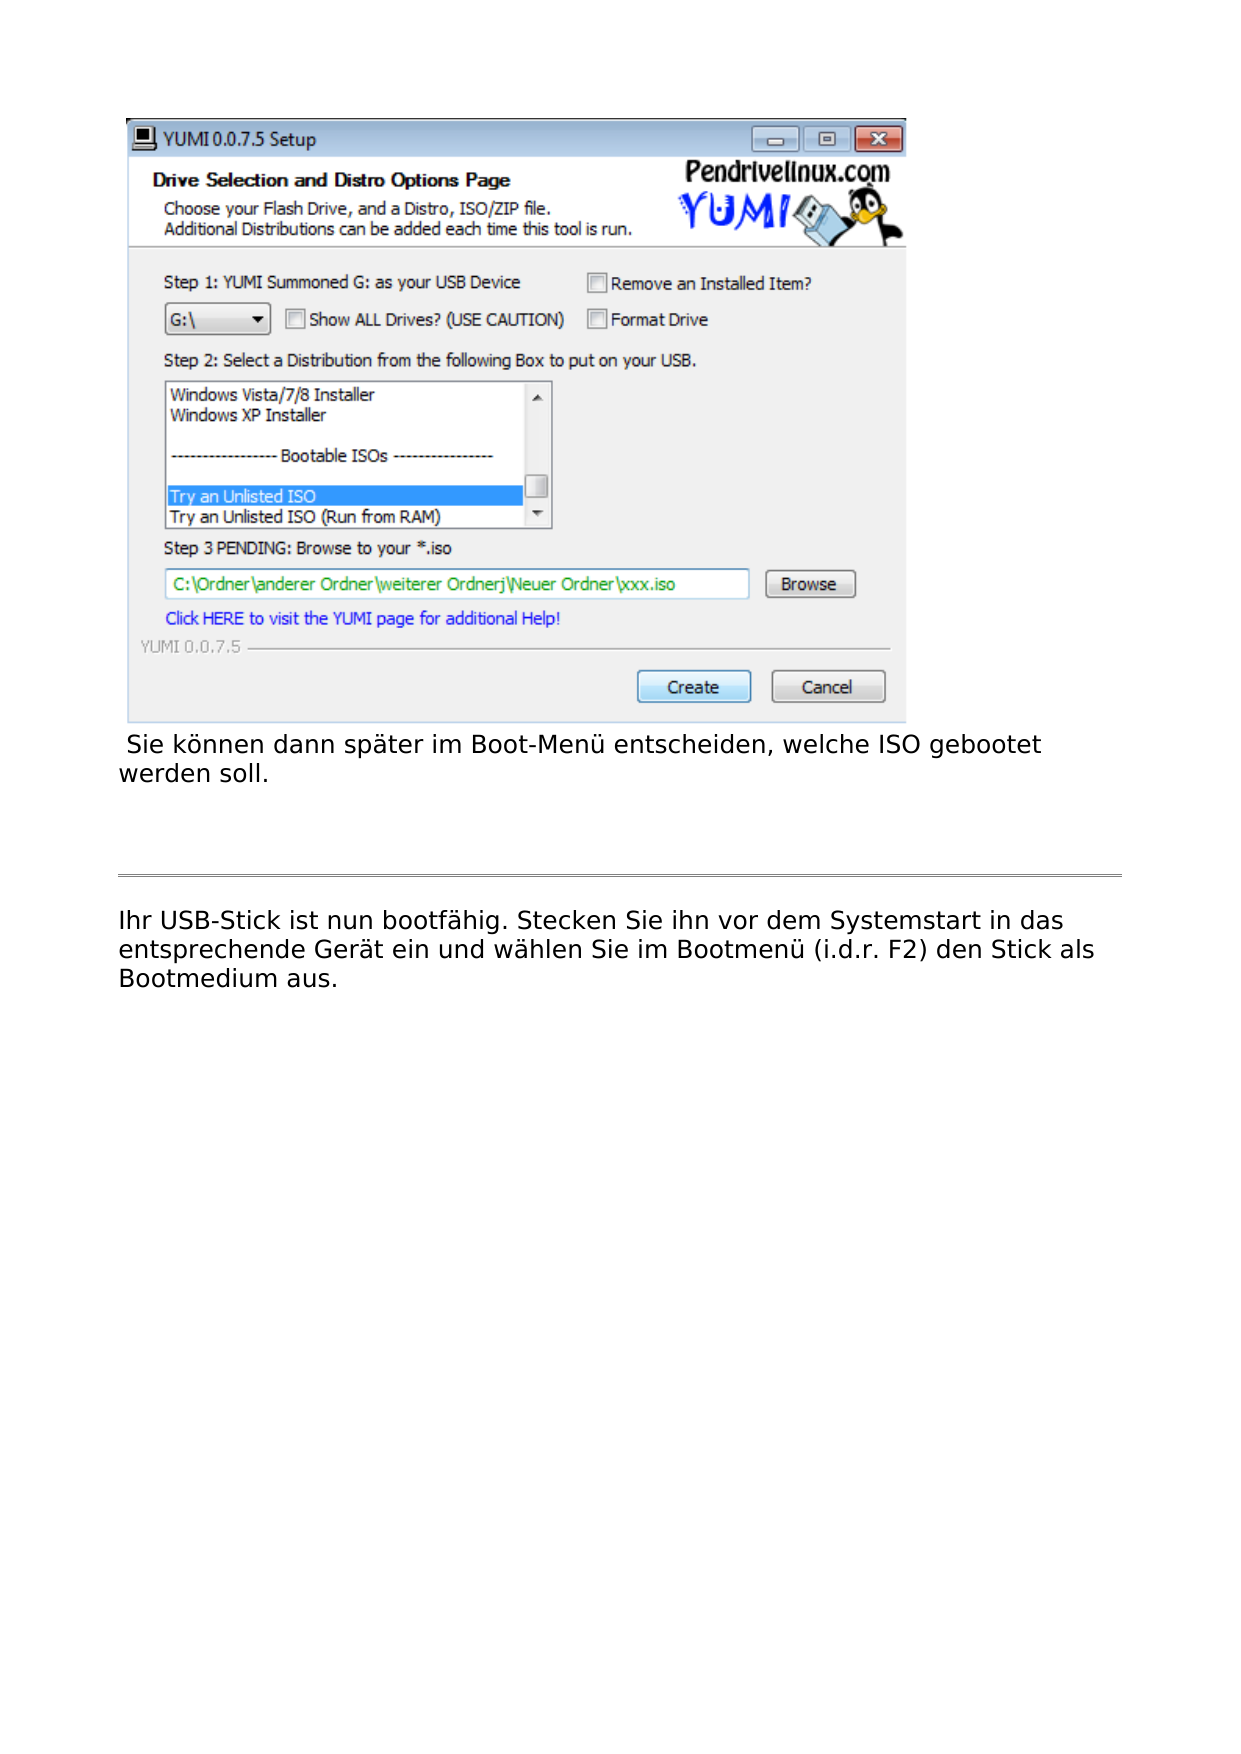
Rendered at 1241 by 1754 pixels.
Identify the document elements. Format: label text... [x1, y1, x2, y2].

text Sie können dann später im Boot-Menü entscheiden, welche ISO gebootet werden soll. [118, 118, 1122, 847]
text Ihr USB-Stick ist nun bootfähig. Stecken Sie ihn vor dem Systemstart in das entsprechende Gerät ein und wählen Sie im Bootmenü (i.d.r. F2) den Stick als Bootmedium aus. [118, 906, 1122, 993]
picture [126, 118, 908, 725]
